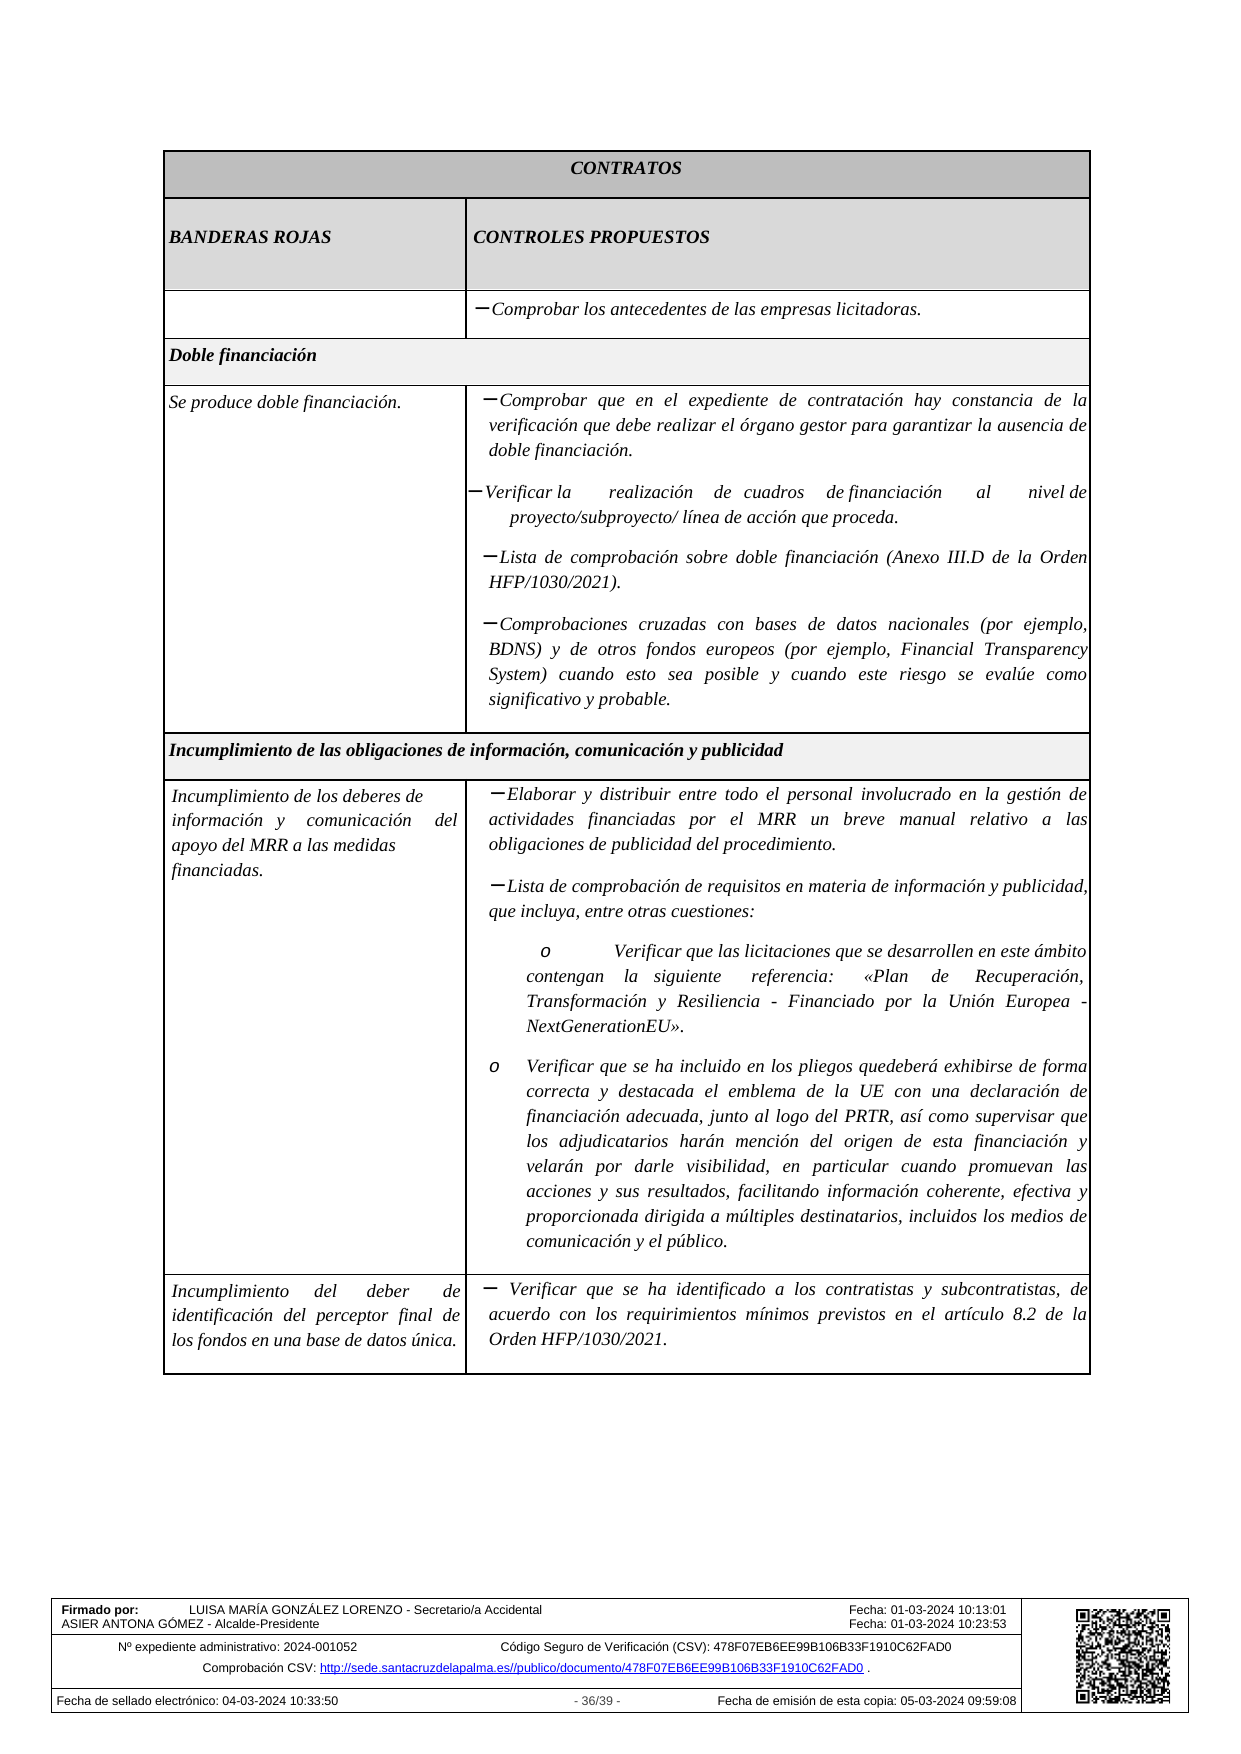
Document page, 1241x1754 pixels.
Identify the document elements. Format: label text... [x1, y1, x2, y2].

table_cell BANDERAS ROJAS [165, 199, 465, 289]
table_header Firmado por: LUISA MARÍA GONZÁLEZ LORENZO - Secretario/a Accidental Fecha: 01-03-2024 10:13:01 ASIER ANTONA GÓMEZ - Alcalde-Presidente Fecha: 01-03-2024 10:23:53 [52, 1599, 1021, 1634]
table_cell Nº expediente administrativo: 2024-001052 Código Seguro de Verificación (CSV): 478F07EB6EE99B106B33F1910C62FAD0 Comprobación CSV: http://sede.santacruzdelapalma.es//publico/documento/478F07EB6EE99B106B33F1910C62FAD0 . [52, 1635, 1021, 1688]
table_cell Doble financiación [165, 339, 1089, 384]
table_cell CONTROLES PROPUESTOS [467, 199, 1089, 289]
table_cell [165, 291, 465, 337]
table_cell − Verificar que se ha identificado a los contratistas y subcontratistas, de acuerdo con los requirimientos mínimos previstos en el artículo 8.2 de la Orden HFP/1030/2021. [467, 1275, 1089, 1373]
table_cell −Elaborar y distribuir entre todo el personal involucrado en la gestión de actividades financiadas por el MRR un breve manual relativo a las obligaciones de publicidad del procedimiento. −Lista de comprobación de requisitos en materia de información y publicidad, que incluya, entre otras cuestiones: Verificar que las licitaciones que se desarrollen en este ámbito contengan la siguiente referencia: «Plan de Recuperación, Transformación y Resiliencia - Financiado por la Unión Europea - NextGenerationEU». Verificar que se ha incluido en los pliegos quedeberá exhibirse de forma correcta y destacada el emblema de la UE con una declaración de financiación adecuada, junto al logo del PRTR, así como supervisar que los adjudicatarios harán mención del origen de esta financiación y velarán por darle visibilidad, en particular cuando promuevan las acciones y sus resultados, facilitando información coherente, efectiva y proporcionada dirigida a múltiples destinatarios, incluidos los medios de comunicación y el público. [467, 781, 1089, 1273]
table_header [1022, 1599, 1188, 1712]
table_header CONTRATOS [165, 152, 1089, 197]
table_cell Se produce doble financiación. [165, 386, 465, 732]
table_cell −Comprobar que en el expediente de contratación hay constancia de la verificación que debe realizar el órgano gestor para garantizar la ausencia de doble financiación. −Verificar la realización de cuadros de financiación al nivel de proyecto/subproyecto/ línea de acción que proceda. −Lista de comprobación sobre doble financiación (Anexo III.D de la Orden HFP/1030/2021). −Comprobaciones cruzadas con bases de datos nacionales (por ejemplo, BDNS) y de otros fondos europeos (por ejemplo, Financial Transparency System) cuando esto sea posible y cuando este riesgo se evalúe como significativo y probable. [467, 386, 1089, 732]
table_cell −Comprobar los antecedentes de las empresas licitadoras. [467, 291, 1089, 337]
table_cell Incumplimiento del deber de identificación del perceptor final de los fondos en una base de datos única. [165, 1275, 465, 1373]
table_cell Incumplimiento de las obligaciones de información, comunicación y publicidad [165, 734, 1089, 779]
table_cell Incumplimiento de los deberes de información y comunicación del apoyo del MRR a las medidas financiadas. [165, 781, 465, 1273]
table_cell Fecha de sellado electrónico: 04-03-2024 10:33:50 - 36/39 - Fecha de emisión de esta copia: 05-03-2024 09:59:08 [52, 1689, 1021, 1712]
